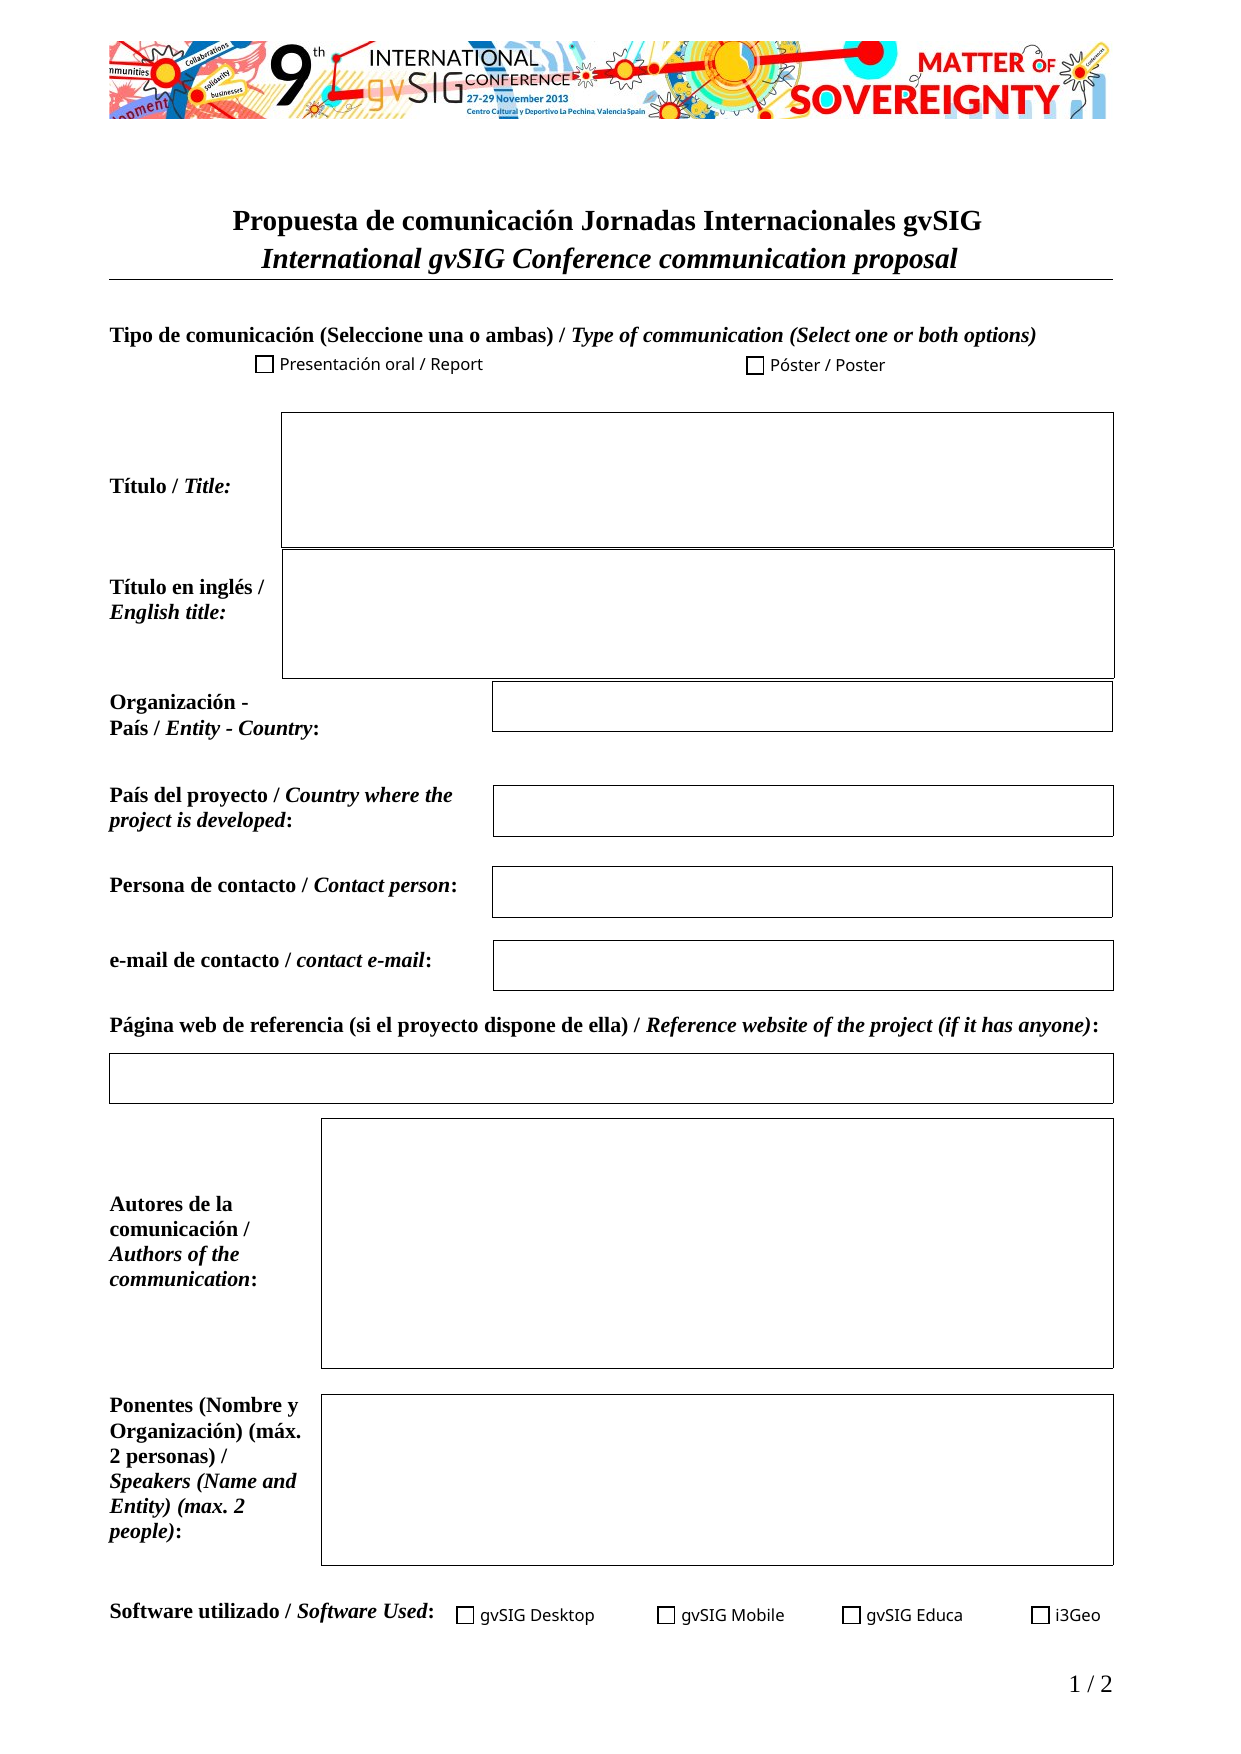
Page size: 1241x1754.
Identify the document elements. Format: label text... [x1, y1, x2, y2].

text Página web de referencia (si el proyecto dispone de ella) / Reference website of the project (if it has anyone): [109, 1012, 1113, 1037]
text Tipo de comunicación (Seleccione una o ambas) / Type of communication (Select one or both options) [109, 322, 1113, 347]
text Título / Title: [109, 473, 281, 498]
text Persona de contacto / Contact person: [109, 872, 492, 897]
text Título en inglés / English title: [109, 574, 282, 624]
text Ponentes (Nombre y Organización) (máx. 2 personas) / Speakers (Name and Entity) (max. 2 people): [109, 1392, 1113, 1544]
text Autores de la comunicación / Authors of the communication: [109, 1191, 321, 1292]
text Organización - País / Entity - Country: [109, 689, 1113, 740]
text Propuesta de comunicación Jornadas Internacionales gvSIG [109, 203, 1113, 236]
text Software utilizado / Software Used: [109, 1598, 455, 1623]
text País del proyecto / Country where the project is developed: [109, 782, 1113, 832]
text International gvSIG Conference communication proposal [109, 236, 1113, 279]
picture [109, 41, 1113, 119]
text e-mail de contacto / contact e-mail: [109, 947, 493, 972]
